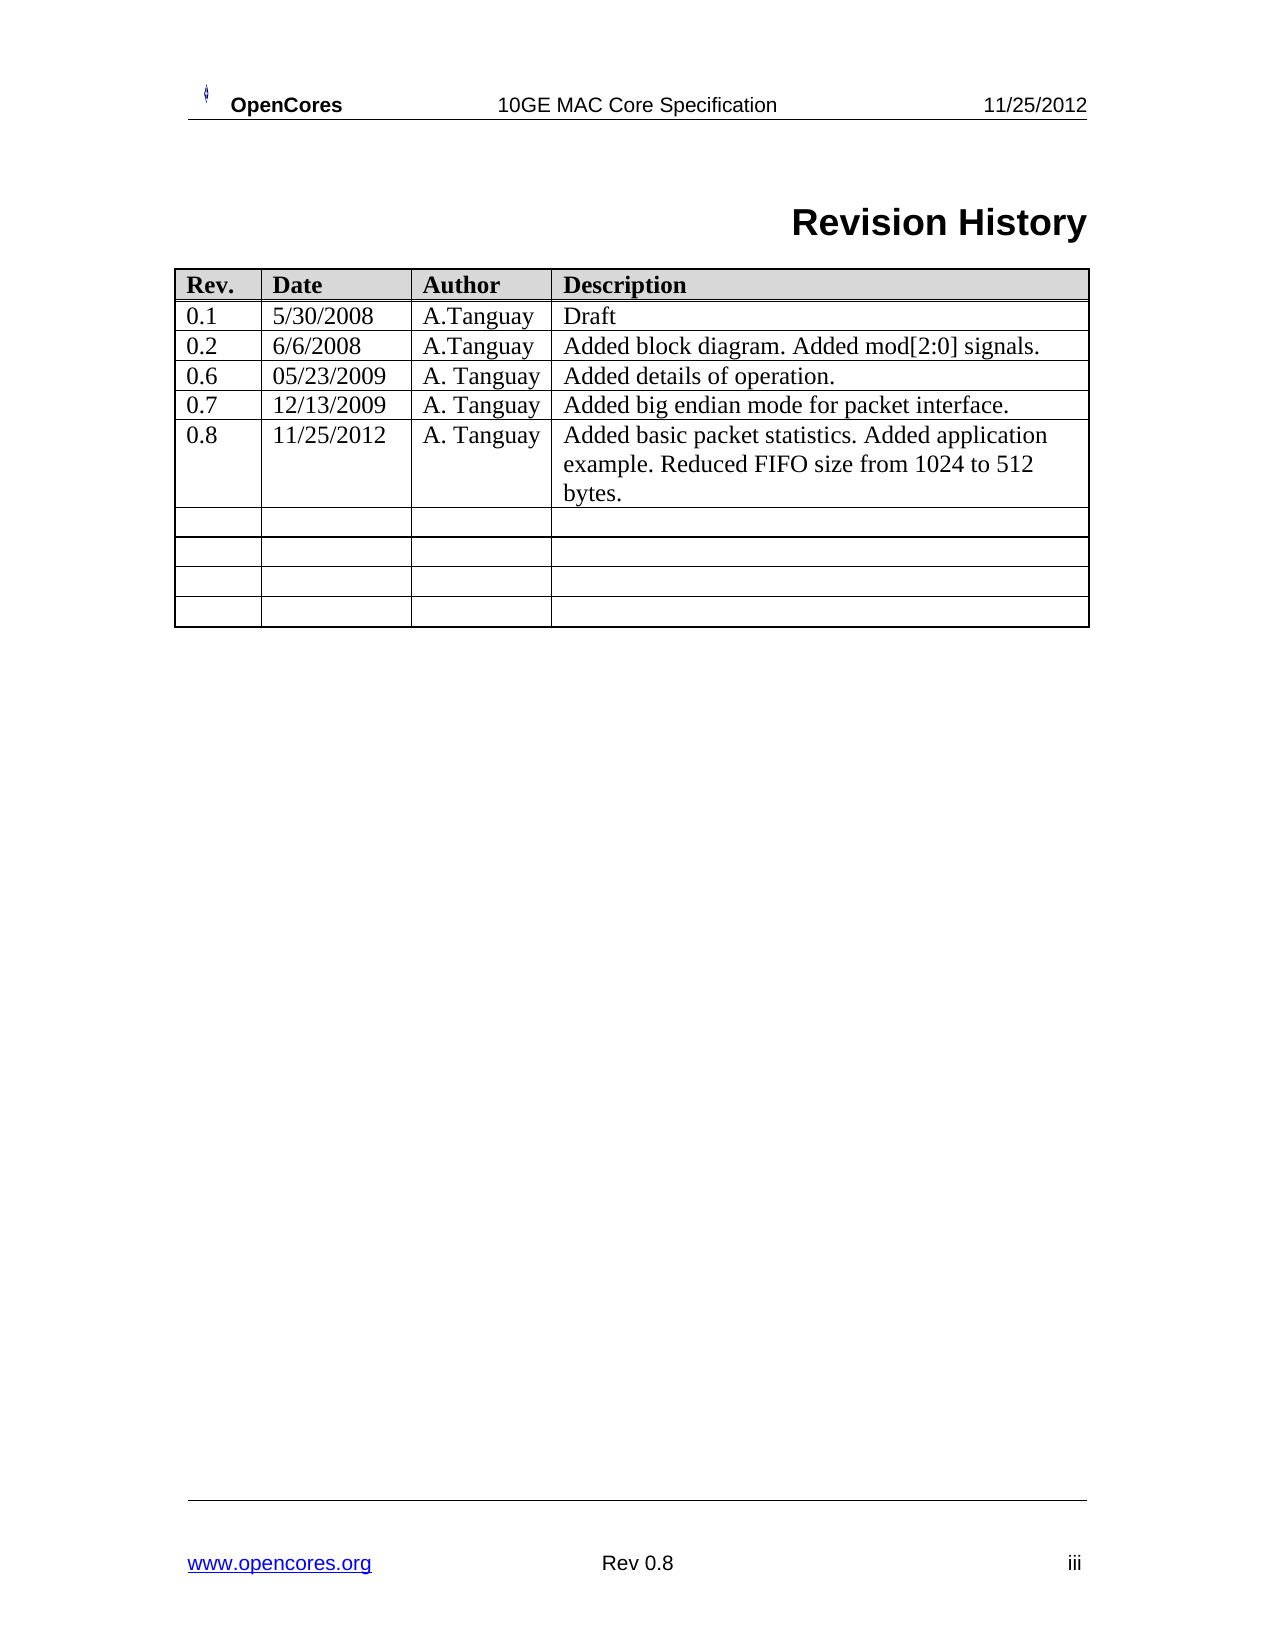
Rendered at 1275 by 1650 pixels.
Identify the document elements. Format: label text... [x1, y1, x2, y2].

table_cell Added block diagram. Added mod[2:0] signals. [552, 331, 1088, 360]
table_cell 11/25/2012 [262, 420, 411, 507]
text Revision History [188, 200, 1087, 243]
table_cell [262, 508, 411, 536]
table_cell Added basic packet statistics. Added application example. Reduced FIFO size from 1024 to 512 bytes. [552, 420, 1088, 507]
table_cell Draft [552, 302, 1088, 330]
table_cell Added details of operation. [552, 361, 1088, 389]
table_cell A. Tanguay [412, 391, 551, 419]
table_cell 0.2 [176, 331, 261, 360]
table_cell 0.7 [176, 391, 261, 419]
table_cell A. Tanguay [412, 420, 551, 507]
table_cell [176, 597, 261, 626]
table_cell [262, 597, 411, 626]
table_cell [552, 567, 1088, 596]
table_header Date [262, 270, 411, 299]
table_cell 6/6/2008 [262, 331, 411, 360]
table_header Description [552, 270, 1088, 299]
table_cell [262, 567, 411, 596]
table_cell [552, 538, 1088, 566]
table_cell [412, 567, 551, 596]
table_cell Added big endian mode for packet interface. [552, 391, 1088, 419]
table_cell [262, 538, 411, 566]
table_header Rev. [176, 270, 261, 299]
table_cell [552, 597, 1088, 626]
table_cell A.Tanguay [412, 302, 551, 330]
table_cell [412, 597, 551, 626]
table_cell A. Tanguay [412, 361, 551, 389]
table_cell 0.1 [176, 302, 261, 330]
table_cell 0.6 [176, 361, 261, 389]
table_cell 5/30/2008 [262, 302, 411, 330]
table_cell 0.8 [176, 420, 261, 507]
table_header Author [412, 270, 551, 299]
table_cell 12/13/2009 [262, 391, 411, 419]
table_cell [412, 538, 551, 566]
table_cell [412, 508, 551, 536]
table_cell [176, 538, 261, 566]
table_cell 05/23/2009 [262, 361, 411, 389]
table_cell [552, 508, 1088, 536]
table_cell [176, 508, 261, 536]
table_cell [176, 567, 261, 596]
table_cell A.Tanguay [412, 331, 551, 360]
